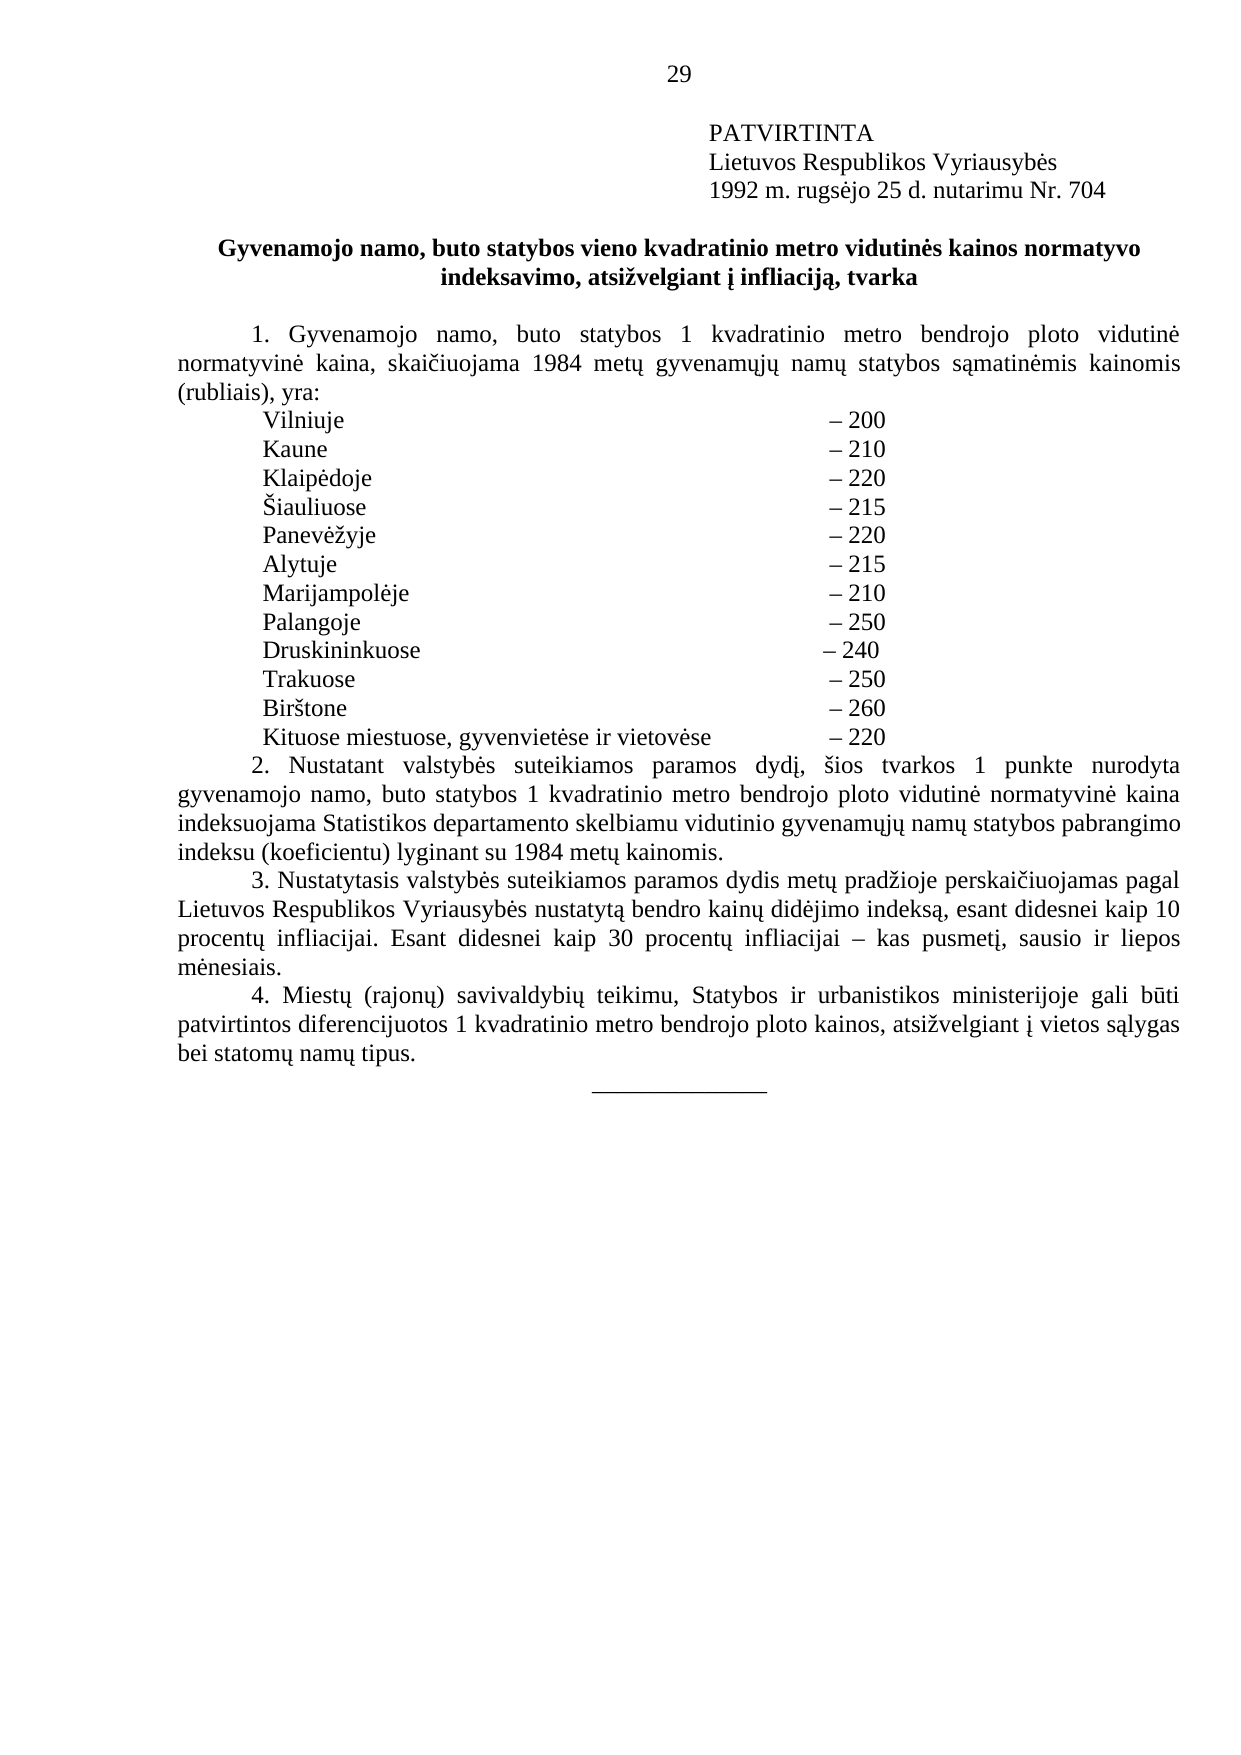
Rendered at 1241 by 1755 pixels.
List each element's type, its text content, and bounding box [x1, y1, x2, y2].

table_cell Alytuje [177, 549, 812, 578]
table_cell Kituose miestuose, gyvenvietėse ir vietovėse [177, 722, 812, 751]
table_cell Birštone [177, 693, 812, 722]
text ______________ [177, 1067, 1181, 1096]
table_cell Marijampolėje [177, 578, 812, 607]
table_cell Druskininkuose [177, 636, 812, 664]
text 1992 m. rugsėjo 25 d. nutarimu Nr. 704 [177, 176, 1181, 204]
table_cell – 220 [812, 722, 1181, 751]
table_cell – 250 [812, 607, 1181, 636]
table_cell Trakuose [177, 664, 812, 693]
table_cell – 260 [812, 693, 1181, 722]
table_cell Klaipėdoje [177, 463, 812, 492]
table_cell Šiauliuose [177, 492, 812, 521]
table_header Vilniuje [177, 406, 812, 434]
table_cell – 210 [812, 434, 1181, 463]
table_cell – 220 [812, 463, 1181, 492]
table_cell – 250 [812, 664, 1181, 693]
table_cell – 240 [812, 636, 1181, 664]
table_cell – 220 [812, 521, 1181, 549]
table_cell – 215 [812, 549, 1181, 578]
table_header – 200 [812, 406, 1181, 434]
text 2. Nustatant valstybės suteikiamos paramos dydį, šios tvarkos 1 punkte nurodyta gyvenamojo namo, buto statybos 1 kvadratinio metro bendrojo ploto vidutinė normatyvinė kaina indeksuojama Statistikos departamento skelbiamu vidutinio gyvenamųjų namų statybos pabrangimo indeksu (koeficientu) lyginant su 1984 metų kainomis. [177, 751, 1181, 866]
table_cell – 215 [812, 492, 1181, 521]
table_cell Kaune [177, 434, 812, 463]
text Lietuvos Respublikos Vyriausybės [177, 147, 1181, 176]
table_cell Panevėžyje [177, 521, 812, 549]
table_cell Palangoje [177, 607, 812, 636]
text 4. Miestų (rajonų) savivaldybių teikimu, Statybos ir urbanistikos ministerijoje gali būti patvirtintos diferencijuotos 1 kvadratinio metro bendrojo ploto kainos, atsižvelgiant į vietos sąlygas bei statomų namų tipus. [177, 981, 1181, 1067]
text 1. Gyvenamojo namo, buto statybos 1 kvadratinio metro bendrojo ploto vidutinė normatyvinė kaina, skaičiuojama 1984 metų gyvenamųjų namų statybos sąmatinėmis kainomis (rubliais), yra: [177, 319, 1181, 406]
table_cell – 210 [812, 578, 1181, 607]
text Gyvenamojo namo, buto statybos vieno kvadratinio metro vidutinės kainos normatyvo indeksavimo, atsižvelgiant į infliaciją, tvarka [177, 233, 1181, 291]
text 3. Nustatytasis valstybės suteikiamos paramos dydis metų pradžioje perskaičiuojamas pagal Lietuvos Respublikos Vyriausybės nustatytą bendro kainų didėjimo indeksą, esant didesnei kaip 10 procentų infliacijai. Esant didesnei kaip 30 procentų infliacijai – kas pusmetį, sausio ir liepos mėnesiais. [177, 866, 1181, 981]
text PATVIRTINTA [709, 118, 1181, 147]
